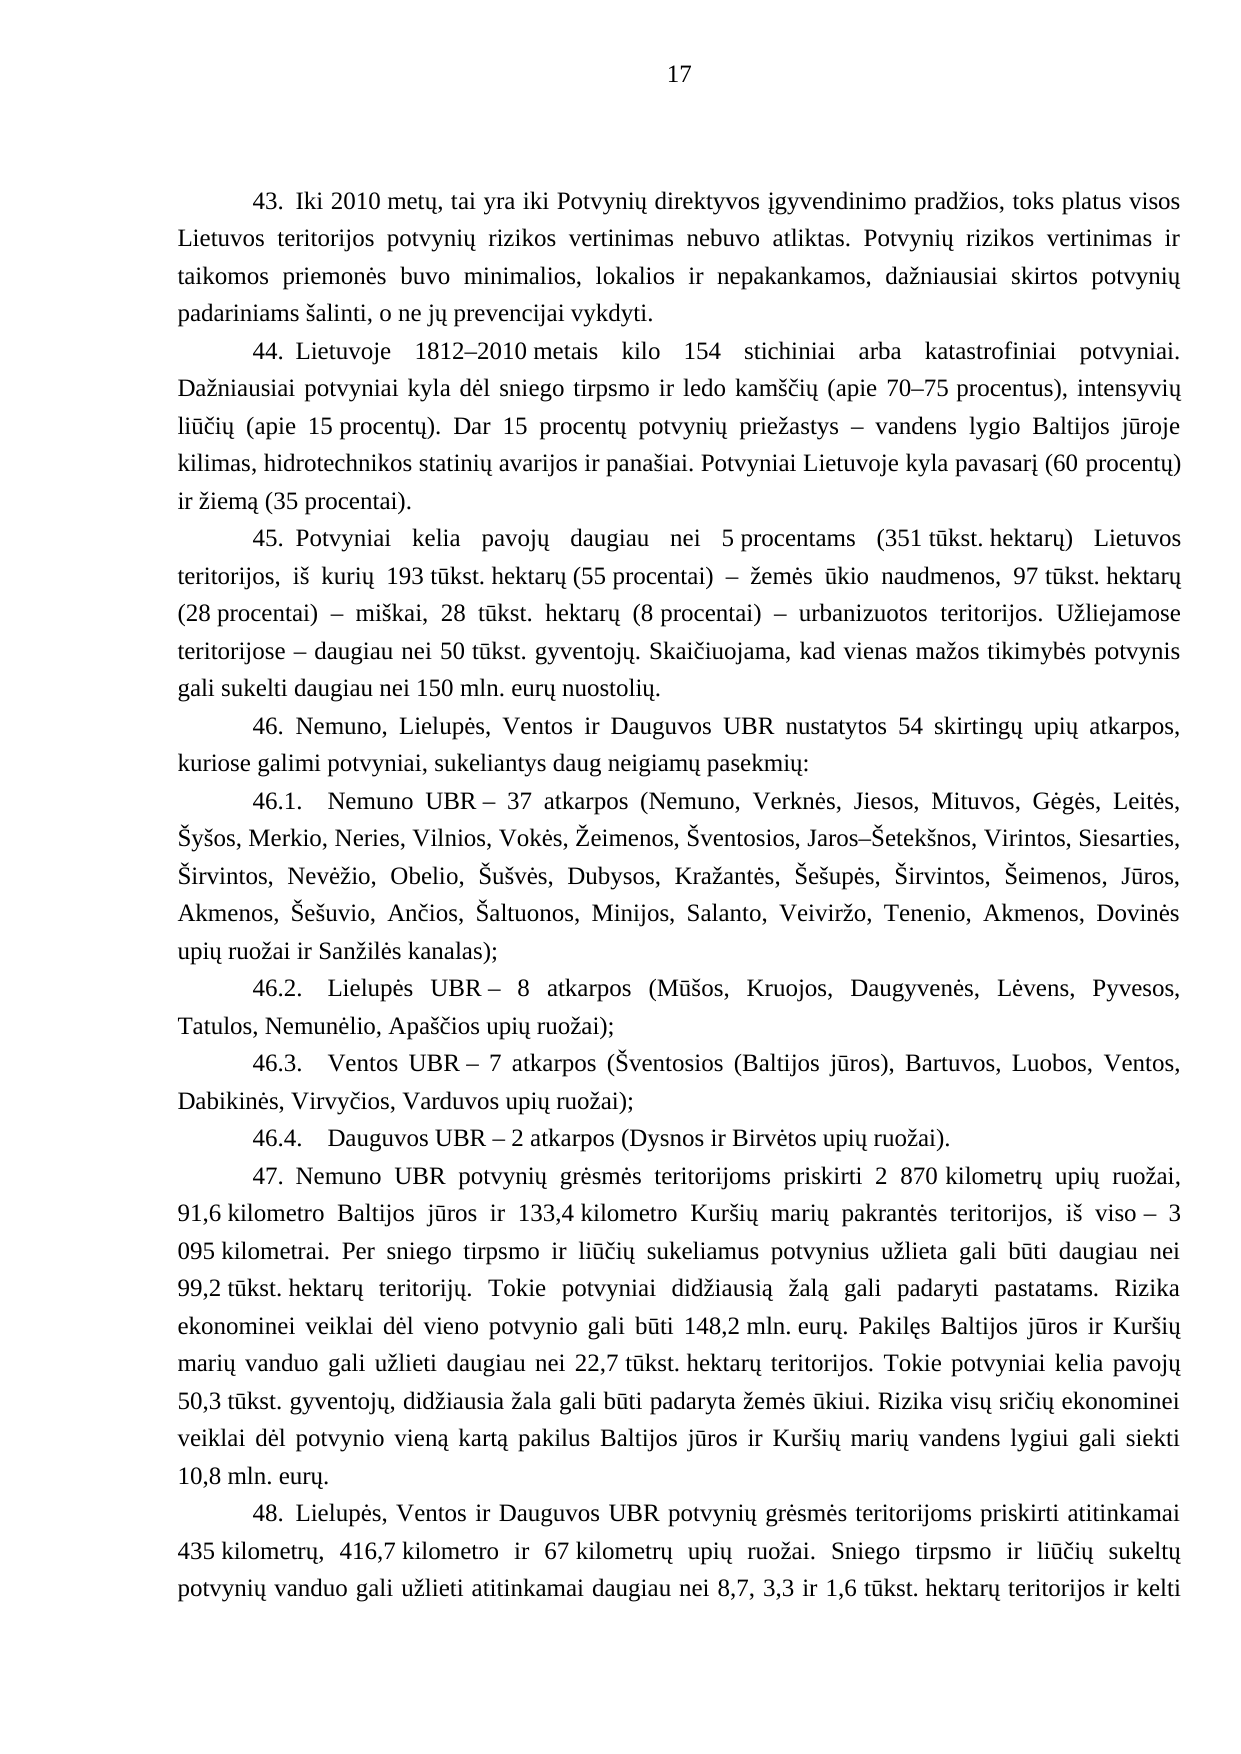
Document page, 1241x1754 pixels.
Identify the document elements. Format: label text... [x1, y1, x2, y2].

text 44. Lietuvoje 1812–2010 metais kilo 154 stichiniai arba katastrofiniai potvyniai. Dažniausiai potvyniai kyla dėl sniego tirpsmo ir ledo kamščių (apie 70–75 procentus), intensyvių liūčių (apie 15 procentų). Dar 15 procentų potvynių priežastys – vandens lygio Baltijos jūroje kilimas, hidrotechnikos statinių avarijos ir panašiai. Potvyniai Lietuvoje kyla pavasarį (60 procentų) ir žiemą (35 procentai). [177, 327, 1181, 515]
text 46.4. Dauguvos UBR – 2 atkarpos (Dysnos ir Birvėtos upių ruožai). [177, 1115, 1181, 1152]
text 47. Nemuno UBR potvynių grėsmės teritorijoms priskirti 2 870 kilometrų upių ruožai, 91,6 kilometro Baltijos jūros ir 133,4 kilometro Kuršių marių pakrantės teritorijos, iš viso – 3 095 kilometrai. Per sniego tirpsmo ir liūčių sukeliamus potvynius užlieta gali būti daugiau nei 99,2 tūkst. hektarų teritorijų. Tokie potvyniai didžiausią žalą gali padaryti pastatams. Rizika ekonominei veiklai dėl vieno potvynio gali būti 148,2 mln. eurų. Pakilęs Baltijos jūros ir Kuršių marių vanduo gali užlieti daugiau nei 22,7 tūkst. hektarų teritorijos. Tokie potvyniai kelia pavojų 50,3 tūkst. gyventojų, didžiausia žala gali būti padaryta žemės ūkiui. Rizika visų sričių ekonominei veiklai dėl potvynio vieną kartą pakilus Baltijos jūros ir Kuršių marių vandens lygiui gali siekti 10,8 mln. eurų. [177, 1152, 1181, 1490]
text 46. Nemuno, Lielupės, Ventos ir Dauguvos UBR nustatytos 54 skirtingų upių atkarpos, kuriose galimi potvyniai, sukeliantys daug neigiamų pasekmių: [177, 702, 1181, 777]
text 48. Lielupės, Ventos ir Dauguvos UBR potvynių grėsmės teritorijoms priskirti atitinkamai 435 kilometrų, 416,7 kilometro ir 67 kilometrų upių ruožai. Sniego tirpsmo ir liūčių sukeltų potvynių vanduo gali užlieti atitinkamai daugiau nei 8,7, 3,3 ir 1,6 tūkst. hektarų teritorijos ir kelti [177, 1490, 1181, 1602]
text 46.2. Lielupės UBR – 8 atkarpos (Mūšos, Kruojos, Daugyvenės, Lėvens, Pyvesos, Tatulos, Nemunėlio, Apaščios upių ruožai); [177, 965, 1181, 1040]
text 45. Potvyniai kelia pavojų daugiau nei 5 procentams (351 tūkst. hektarų) Lietuvos teritorijos, iš kurių 193 tūkst. hektarų (55 procentai) – žemės ūkio naudmenos, 97 tūkst. hektarų (28 procentai) – miškai, 28 tūkst. hektarų (8 procentai) – urbanizuotos teritorijos. Užliejamose teritorijose – daugiau nei 50 tūkst. gyventojų. Skaičiuojama, kad vienas mažos tikimybės potvynis gali sukelti daugiau nei 150 mln. eurų nuostolių. [177, 515, 1181, 702]
text 46.3. Ventos UBR – 7 atkarpos (Šventosios (Baltijos jūros), Bartuvos, Luobos, Ventos, Dabikinės, Virvyčios, Varduvos upių ruožai); [177, 1040, 1181, 1115]
text 46.1. Nemuno UBR – 37 atkarpos (Nemuno, Verknės, Jiesos, Mituvos, Gėgės, Leitės, Šyšos, Merkio, Neries, Vilnios, Vokės, Žeimenos, Šventosios, Jaros–Šetekšnos, Virintos, Siesarties, Širvintos, Nevėžio, Obelio, Šušvės, Dubysos, Kražantės, Šešupės, Širvintos, Šeimenos, Jūros, Akmenos, Šešuvio, Ančios, Šaltuonos, Minijos, Salanto, Veiviržo, Tenenio, Akmenos, Dovinės upių ruožai ir Sanžilės kanalas); [177, 777, 1181, 965]
text 43. Iki 2010 metų, tai yra iki Potvynių direktyvos įgyvendinimo pradžios, toks platus visos Lietuvos teritorijos potvynių rizikos vertinimas nebuvo atliktas. Potvynių rizikos vertinimas ir taikomos priemonės buvo minimalios, lokalios ir nepakankamos, dažniausiai skirtos potvynių padariniams šalinti, o ne jų prevencijai vykdyti. [177, 177, 1181, 327]
